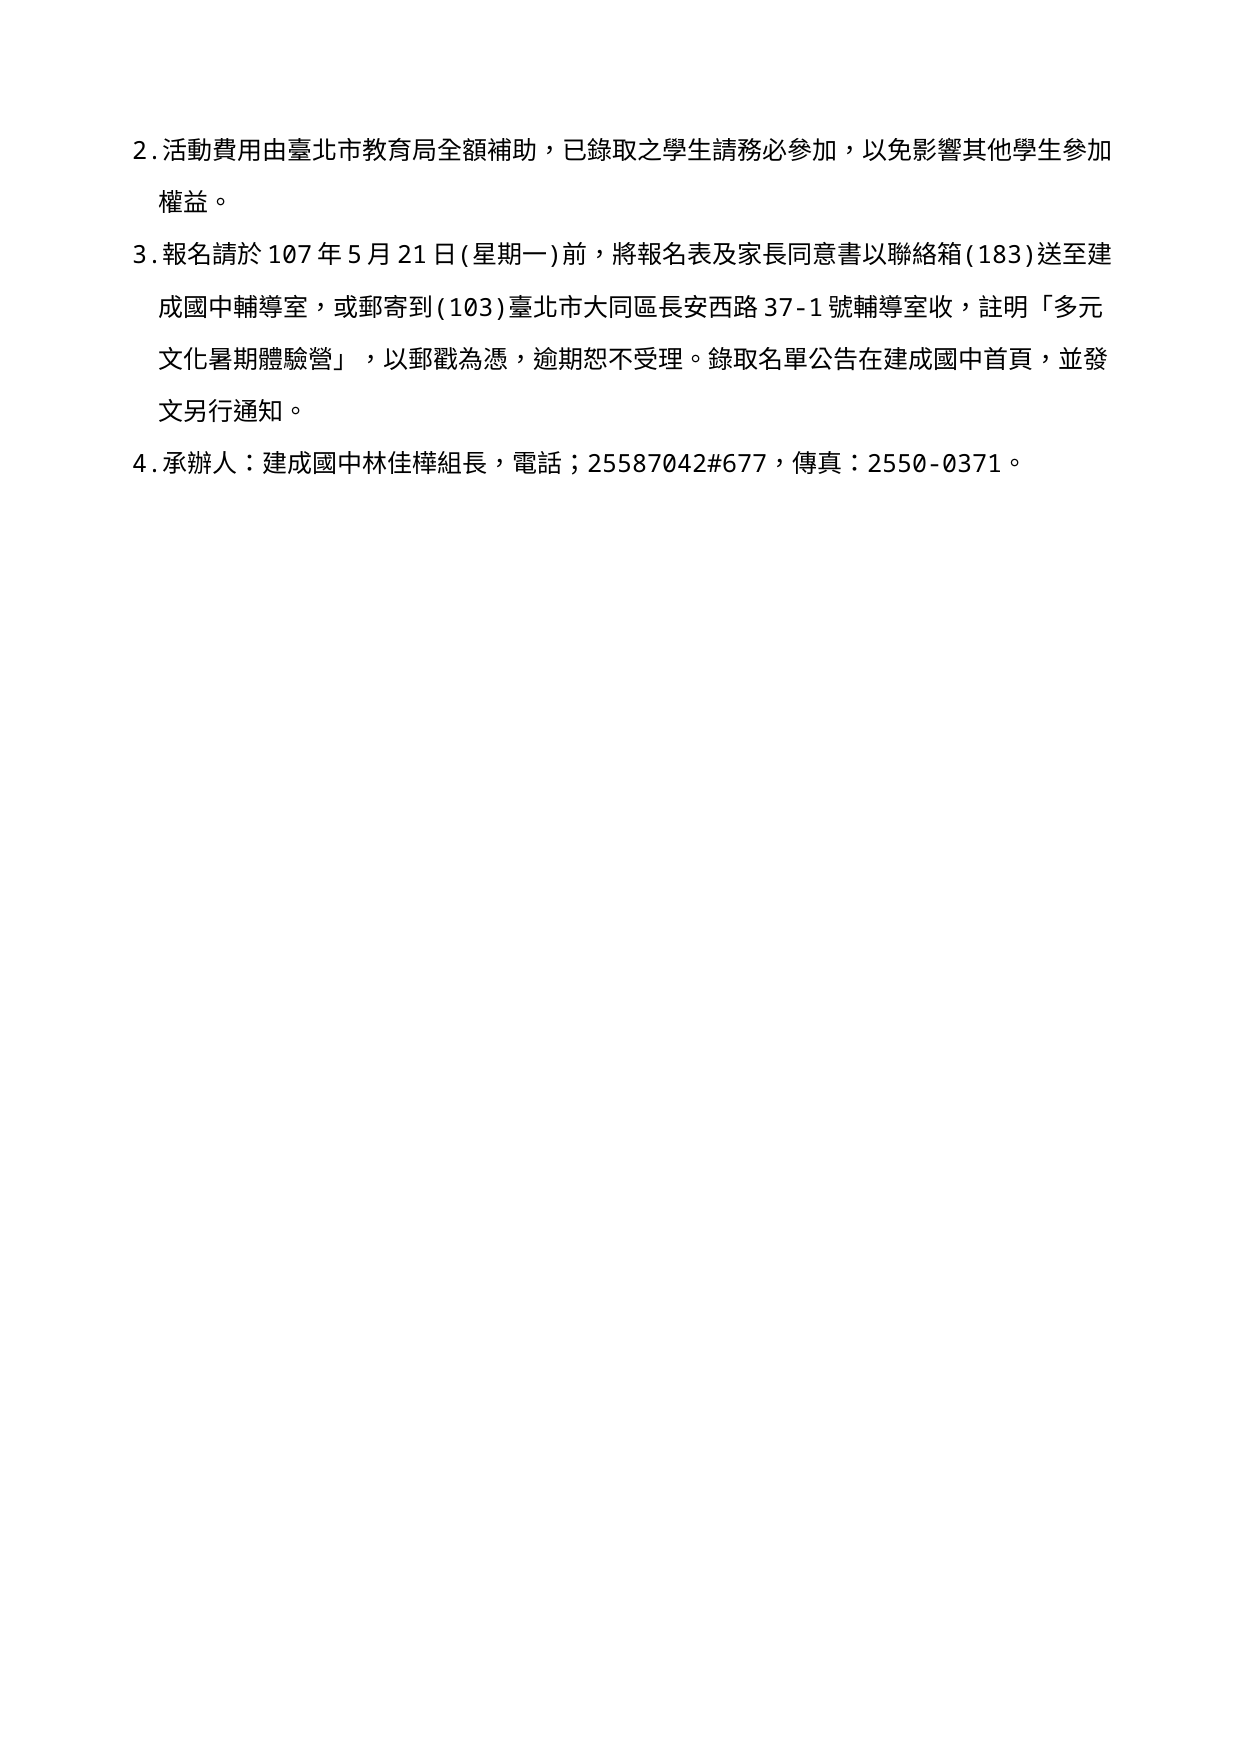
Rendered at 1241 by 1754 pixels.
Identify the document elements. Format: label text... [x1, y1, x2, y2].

text 3.報名請於107年5月21日(星期一)前，將報名表及家長同意書以聯絡箱(183)送至建成國中輔導室，或郵寄到(103)臺北市大同區長安西路37-1號輔導室收，註明「多元文化暑期體驗營」，以郵戳為憑，逾期恕不受理。錄取名單公告在建成國中首頁，並發文另行通知。 [132, 222, 1122, 431]
text 4.承辦人：建成國中林佳樺組長，電話；25587042#677，傳真：2550-0371。 [132, 431, 1122, 483]
text 2.活動費用由臺北市教育局全額補助，已錄取之學生請務必參加，以免影響其他學生參加權益。 [132, 118, 1122, 222]
